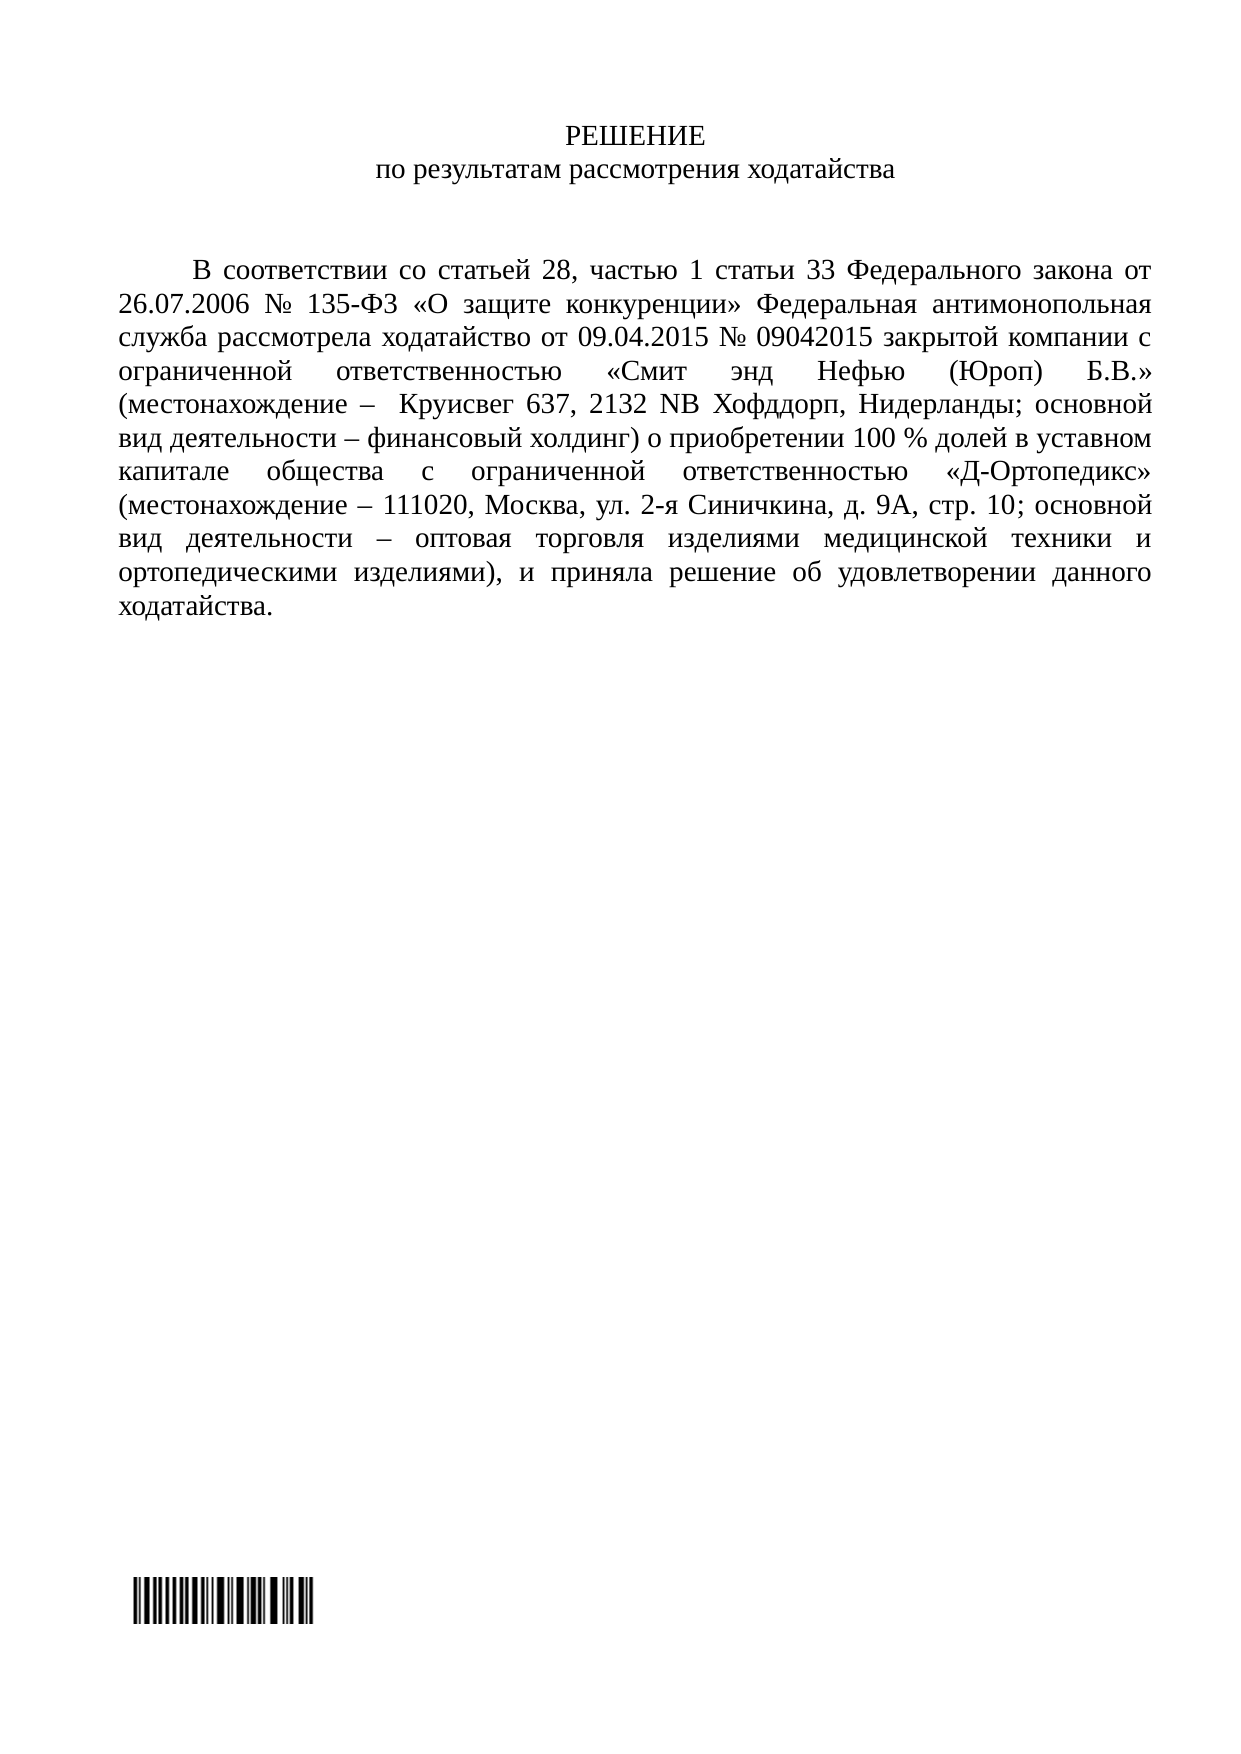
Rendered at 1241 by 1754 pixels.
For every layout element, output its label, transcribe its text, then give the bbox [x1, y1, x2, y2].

picture [118, 1577, 331, 1624]
text по результатам рассмотрения ходатайства [118, 152, 1153, 185]
text РЕШЕНИЕ [118, 118, 1153, 152]
text В соответствии со статьей 28, частью 1 статьи 33 Федерального закона от 26.07.2006 № 135-Ф3 «О защите конкуренции» Федеральная антимонопольная служба рассмотрела ходатайство от 09.04.2015 № 09042015 закрытой компании с ограниченной ответственностью «Смит энд Нефью (Юроп) Б.В.» (местонахождение – Круисвег 637, 2132 NB Хофддорп, Нидерланды; основной вид деятельности – финансовый холдинг) о приобретении 100 % долей в уставном капитале общества с ограниченной ответственностью «Д-Ортопедикс» (местонахождение – 111020, Москва, ул. 2-я Синичкина, д. 9А, стр. 10; основной вид деятельности – оптовая торговля изделиями медицинской техники и ортопедическими изделиями), и приняла решение об удовлетворении данного ходатайства. [118, 252, 1153, 621]
